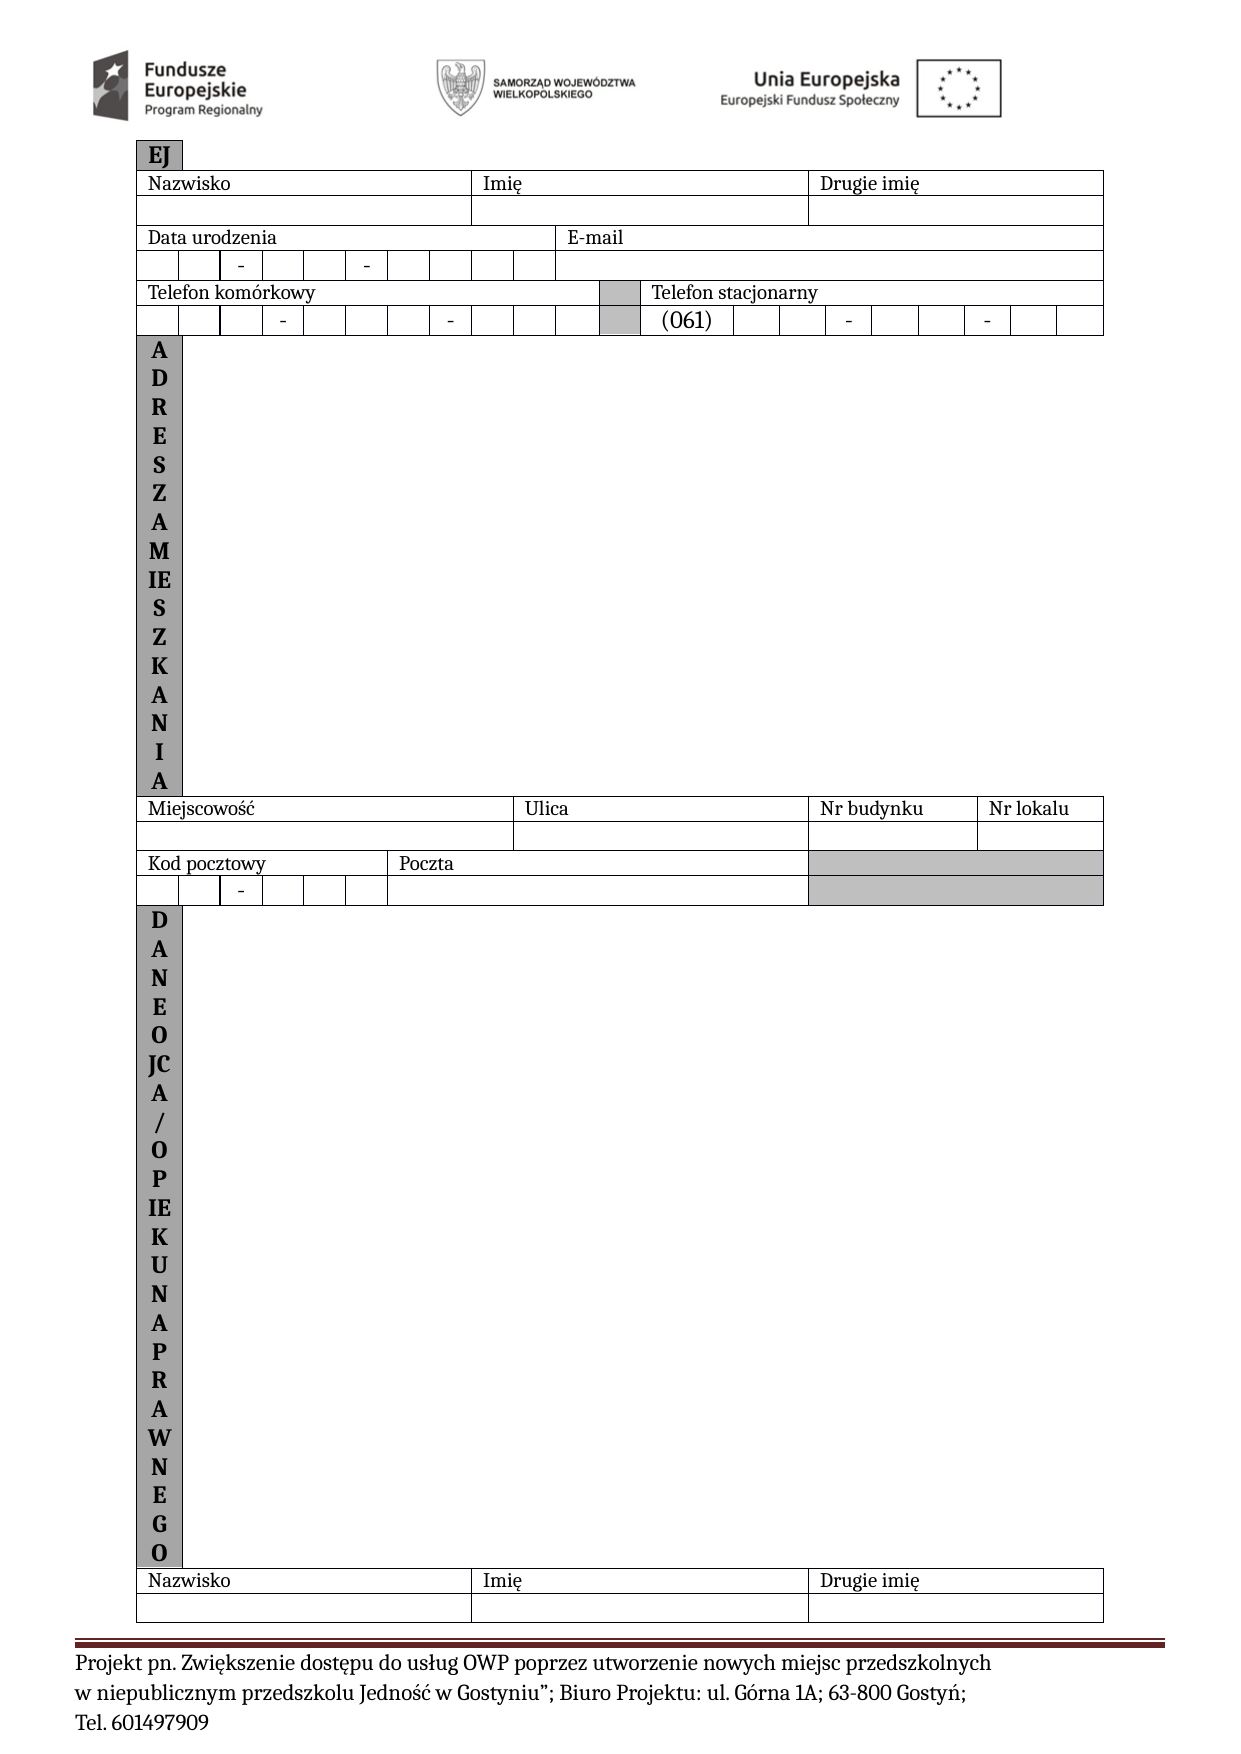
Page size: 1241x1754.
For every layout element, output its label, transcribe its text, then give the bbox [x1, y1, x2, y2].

table_cell Nazwisko [137, 171, 471, 195]
table_cell [600, 306, 640, 334]
table_cell [137, 822, 513, 850]
table_cell [179, 306, 219, 334]
table_cell [388, 306, 429, 334]
table_cell [304, 306, 345, 334]
table_cell Imię [472, 171, 808, 195]
table_cell Imię [472, 1569, 808, 1592]
table_cell [388, 251, 429, 280]
table_cell [780, 306, 825, 334]
table_cell Nazwisko [137, 1569, 471, 1592]
table_cell Telefon stacjonarny [641, 281, 1103, 305]
table_header EJ [137, 141, 182, 170]
table_cell - [826, 306, 871, 334]
table_cell [809, 822, 977, 850]
table_cell [472, 306, 513, 334]
table_cell Kod pocztowy [137, 851, 387, 875]
table_cell [304, 876, 345, 905]
table_cell [263, 251, 303, 280]
table_cell (061) [641, 306, 733, 334]
table_cell Poczta [388, 851, 808, 875]
table_cell Data urodzenia [137, 226, 555, 250]
table_cell - [965, 306, 1010, 334]
table_cell E-mail [556, 226, 1103, 250]
table_cell [137, 876, 178, 905]
table_cell [809, 876, 1103, 905]
table_cell Drugie imię [809, 1569, 1103, 1592]
table_cell [179, 876, 219, 905]
table_cell [388, 876, 808, 905]
table_cell [809, 196, 1103, 225]
table_cell [556, 251, 1103, 280]
table_cell - [263, 306, 303, 334]
table_cell Nr lokalu [978, 797, 1103, 821]
table_cell [809, 1594, 1103, 1622]
table_cell [304, 251, 345, 280]
table_cell - [221, 251, 262, 280]
table_cell [472, 196, 808, 225]
table_cell [809, 851, 1103, 875]
table_cell DANE OJCA/OPIEKUNA PRAWNEGO [137, 906, 182, 1567]
table_cell [137, 251, 178, 280]
table_cell [430, 251, 471, 280]
table_cell - [221, 876, 262, 905]
table_cell [472, 251, 513, 280]
table_cell [978, 822, 1103, 850]
table_cell - [430, 306, 471, 334]
table_cell [179, 251, 219, 280]
table_cell [472, 1594, 808, 1622]
table_cell [1011, 306, 1056, 334]
table_cell [734, 306, 779, 334]
table_cell [919, 306, 964, 334]
table_cell [1057, 306, 1103, 334]
table_cell [872, 306, 918, 334]
table_cell [263, 876, 303, 905]
table_cell [514, 251, 555, 280]
table_cell Ulica [514, 797, 808, 821]
table_cell Miejscowość [137, 797, 513, 821]
picture [76, 41, 1019, 136]
table_cell [556, 306, 599, 334]
table_cell [514, 306, 555, 334]
table_cell Drugie imię [809, 171, 1103, 195]
table_cell ADRES ZAMIESZKANIA [137, 336, 182, 796]
table_cell [346, 876, 387, 905]
table_cell [137, 306, 178, 334]
table_cell [346, 306, 387, 334]
table_cell [600, 281, 640, 305]
table_cell Nr budynku [809, 797, 977, 821]
table_cell [514, 822, 808, 850]
table_cell - [346, 251, 387, 280]
table_cell Telefon komórkowy [137, 281, 599, 305]
table_cell [221, 306, 262, 334]
table_cell [137, 1594, 471, 1622]
table_cell [137, 196, 471, 225]
